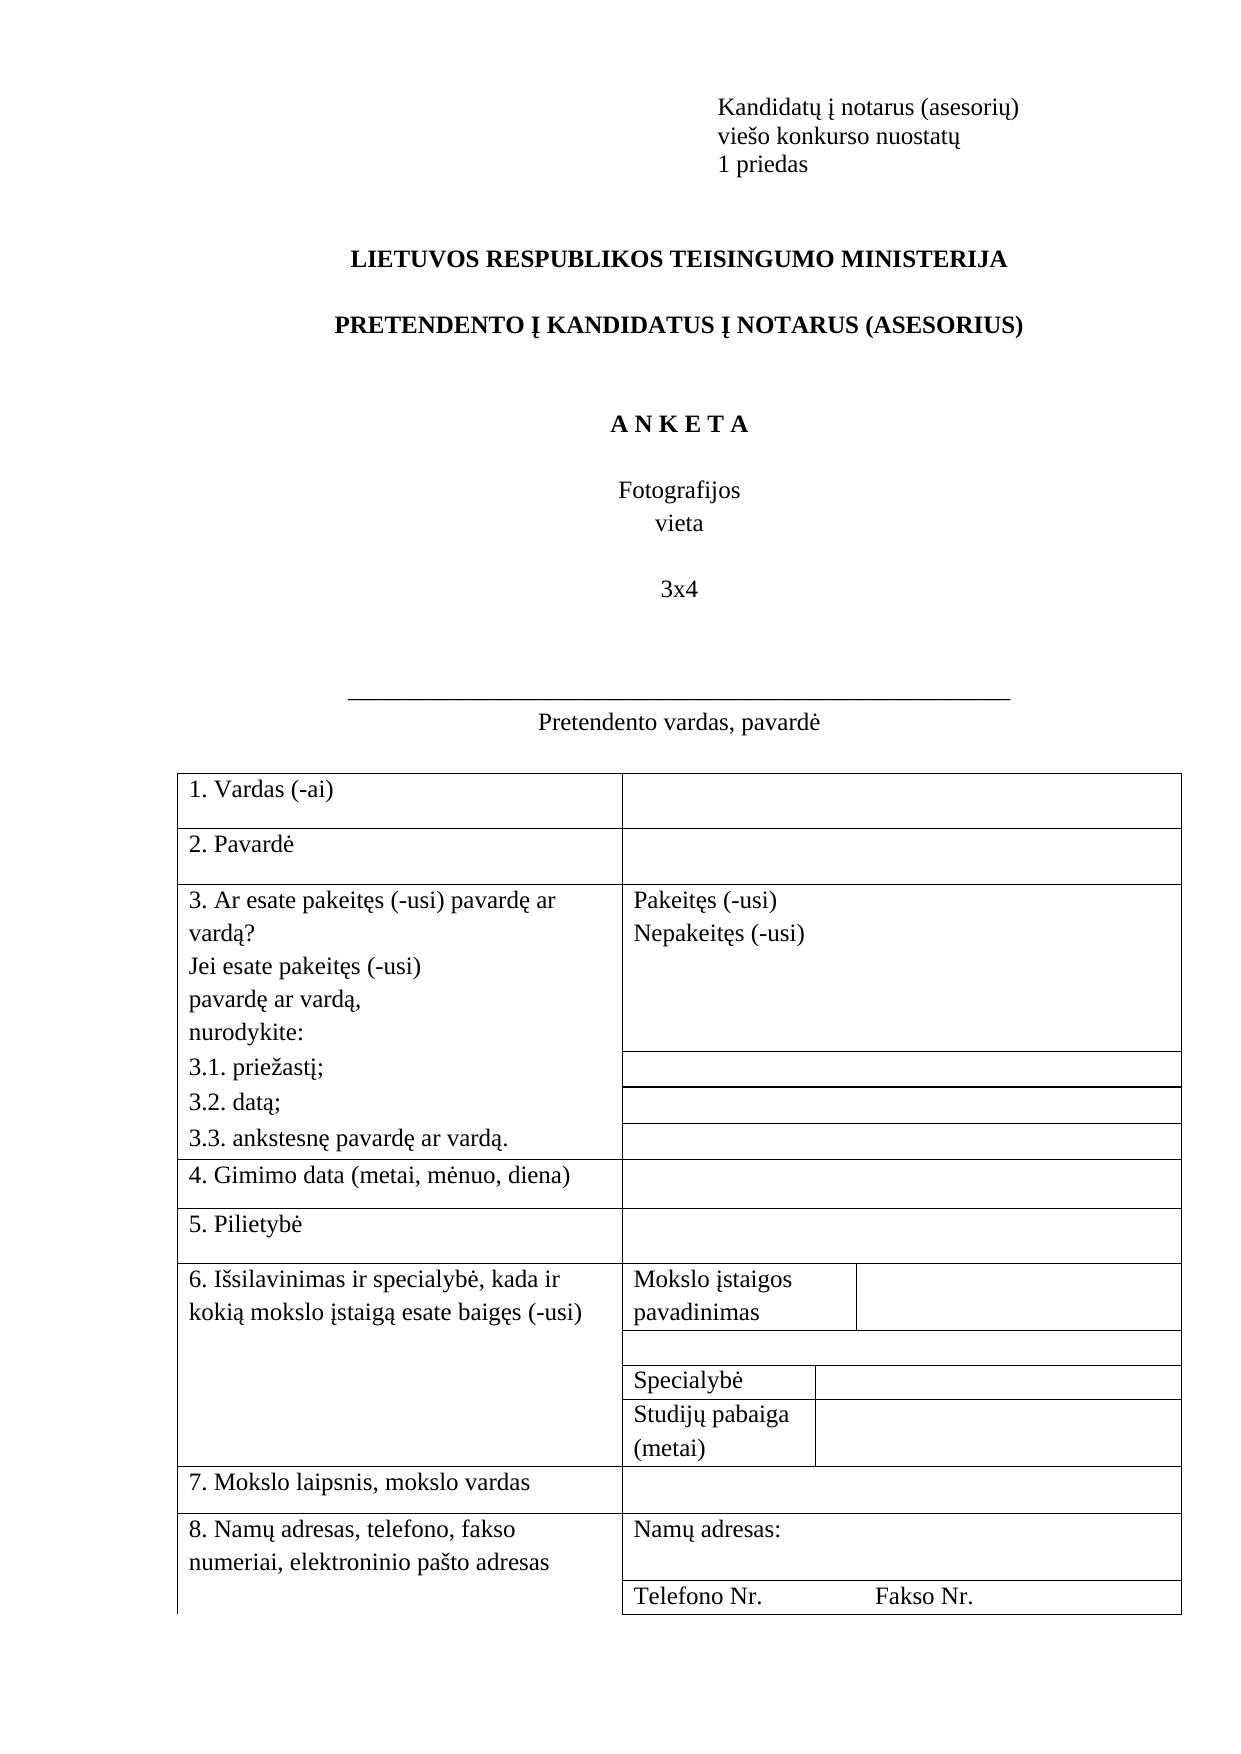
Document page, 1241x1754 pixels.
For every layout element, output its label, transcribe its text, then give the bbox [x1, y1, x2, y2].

table_cell [857, 1264, 1181, 1330]
text PRETENDENTO Į KANDIDATUS Į NOTARUS (ASESORIUS) [177, 310, 1181, 339]
table_cell Studijų pabaiga (metai) [623, 1400, 815, 1466]
table_cell 3. Ar esate pakeitęs (-usi) pavardę ar vardą? Jei esate pakeitęs (-usi) pavardę ar vardą, nurodykite: [178, 885, 622, 1051]
table_cell [623, 1331, 1181, 1364]
table_cell [623, 1052, 1181, 1086]
text ANKETA [177, 409, 1181, 438]
table_cell 8. Namų adresas, telefono, fakso numeriai, elektroninio pašto adresas [178, 1514, 622, 1580]
table_cell Namų adresas: [623, 1514, 1181, 1580]
table_cell Specialybė [623, 1366, 815, 1398]
table_cell [623, 829, 1181, 884]
table_cell 3.3. ankstesnę pavardę ar vardą. [178, 1123, 622, 1159]
text viešo konkurso nuostatų [664, 121, 1181, 149]
table_cell [623, 1467, 1181, 1513]
text Pretendento vardas, pavardė [177, 707, 1181, 735]
text 3x4 [177, 574, 1181, 603]
text LIETUVOS RESPUBLIKOS TEISINGUMO MINISTERIJA [177, 244, 1181, 273]
table_cell Pakeitęs (-usi) Nepakeitęs (-usi) [623, 885, 1181, 1051]
table_cell [623, 1209, 1181, 1263]
table_cell Telefono Nr. Fakso Nr. [623, 1581, 1181, 1614]
table_cell [623, 1088, 1181, 1122]
table_cell 2. Pavardė [178, 829, 622, 884]
table_cell Mokslo įstaigos pavadinimas [623, 1264, 856, 1330]
table_header [623, 774, 1181, 828]
table_cell [816, 1400, 1181, 1466]
table_cell [623, 1124, 1181, 1159]
table_cell [816, 1366, 1181, 1398]
text Fotografijos [177, 476, 1181, 504]
table_header 1. Vardas (-ai) [178, 774, 622, 828]
text 1 priedas [664, 149, 1181, 178]
table_cell 5. Pilietybė [178, 1209, 622, 1263]
table_cell 7. Mokslo laipsnis, mokslo vardas [178, 1467, 622, 1513]
table_cell 4. Gimimo data (metai, mėnuo, diena) [178, 1160, 622, 1208]
table_cell [623, 1160, 1181, 1208]
table_cell 3.2. datą; [178, 1086, 622, 1122]
table_cell 3.1. priežastį; [178, 1051, 622, 1086]
text vieta [177, 508, 1181, 537]
table_cell [178, 1580, 622, 1614]
table_cell [178, 1399, 622, 1466]
table_cell [178, 1330, 622, 1364]
table_cell [178, 1365, 622, 1398]
text Kandidatų į notarus (asesorių) [664, 92, 1181, 121]
table_cell 6. Išsilavinimas ir specialybė, kada ir kokią mokslo įstaigą esate baigęs (-usi) [178, 1264, 622, 1330]
